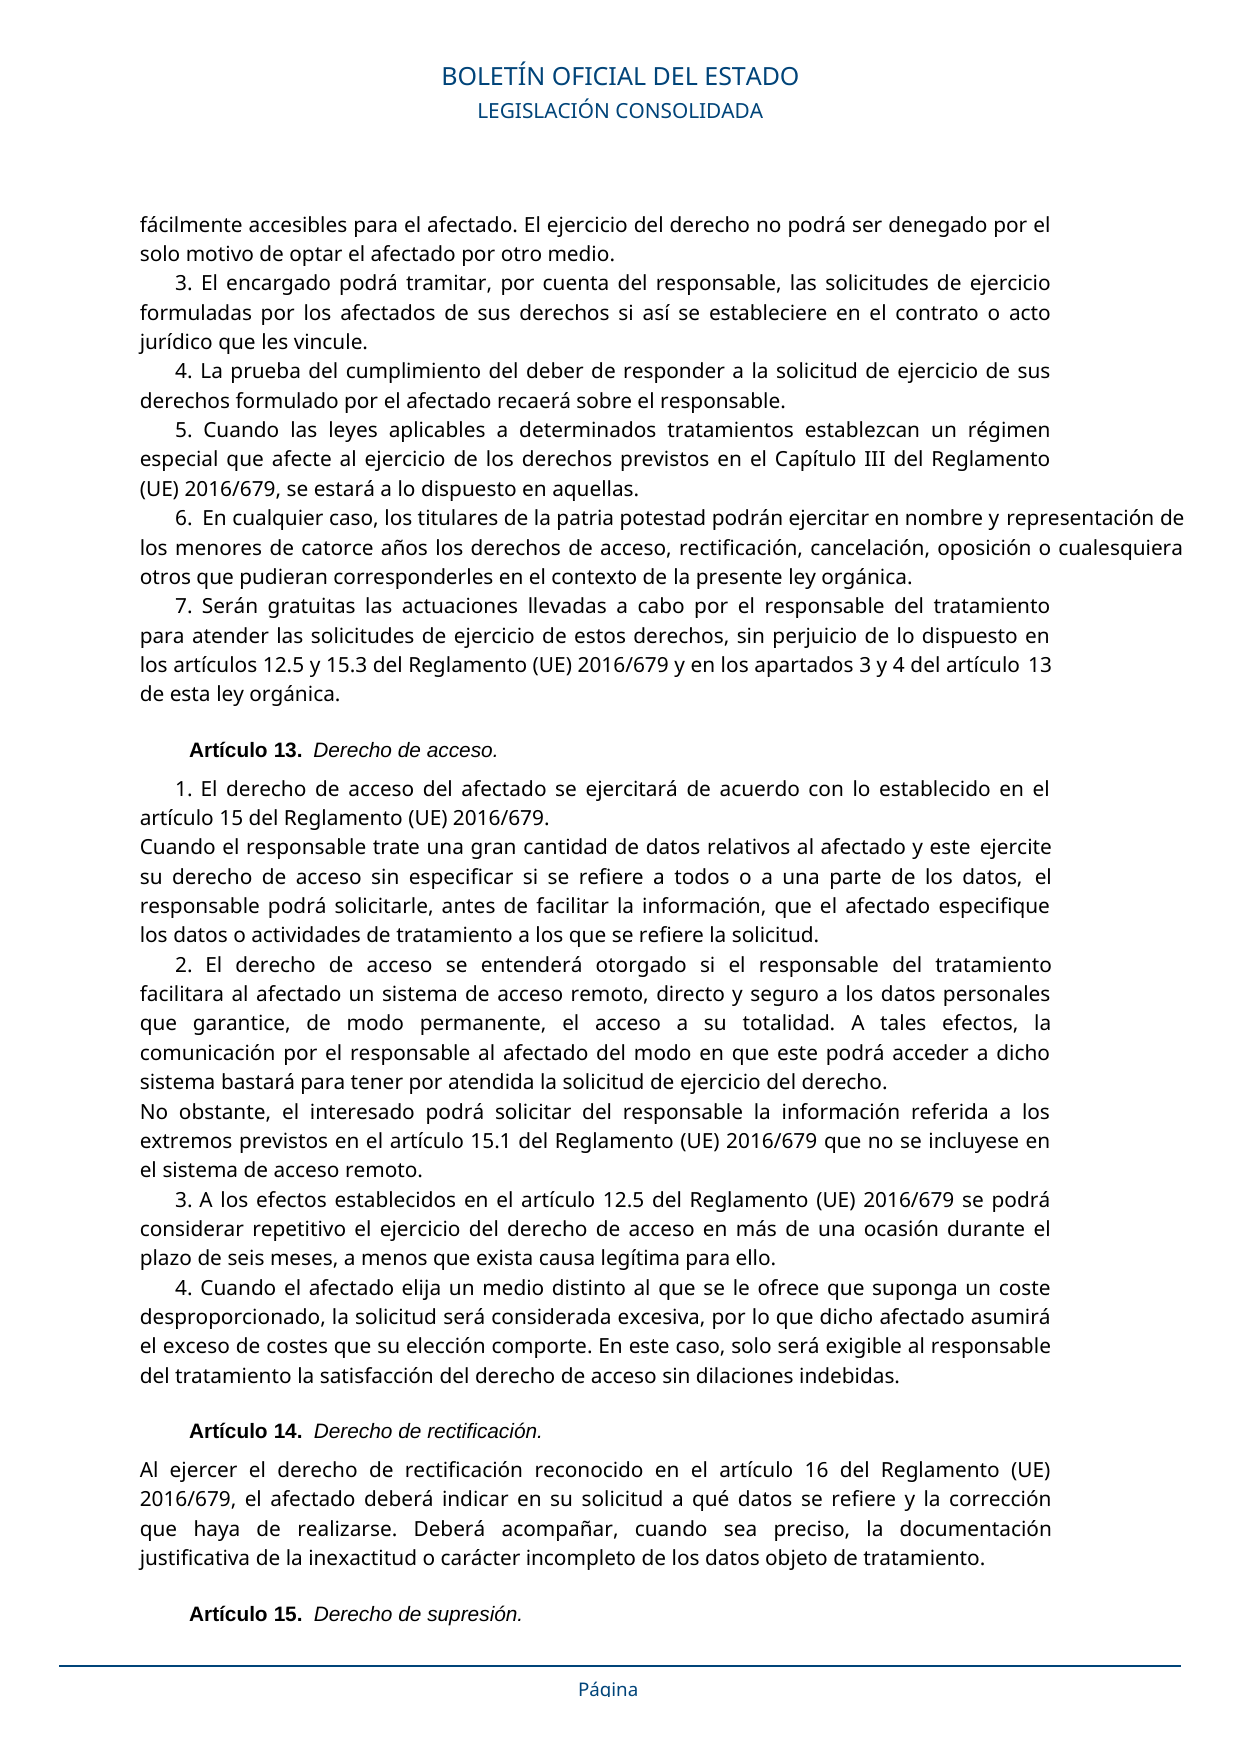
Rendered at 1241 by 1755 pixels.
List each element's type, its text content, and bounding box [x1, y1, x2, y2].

text Artículo 13. Derecho de acceso. [189, 738, 1184, 762]
text fácilmente accesibles para el afectado. El ejercicio del derecho no podrá ser denegado por el solo motivo de optar el afectado por otro medio. [139, 210, 1052, 267]
text Artículo 15. Derecho de supresión. [189, 1601, 1184, 1625]
list El derecho de acceso del afectado se ejercitará de acuerdo con lo establecido en el artículo 15 del Reglamento (UE) 2016/679. [139, 774, 1052, 832]
text Cuando el responsable trate una gran cantidad de datos relativos al afectado y este ejercite su derecho de acceso sin especificar si se refiere a todos o a una parte de los datos, el responsable podrá solicitarle, antes de facilitar la información, que el afectado especifique los datos o actividades de tratamiento a los que se refiere la solicitud. [139, 832, 1052, 949]
list El derecho de acceso se entenderá otorgado si el responsable del tratamiento facilitara al afectado un sistema de acceso remoto, directo y seguro a los datos personales que garantice, de modo permanente, el acceso a su totalidad. A tales efectos, la comunicación por el responsable al afectado del modo en que este podrá acceder a dicho sistema bastará para tener por atendida la solicitud de ejercicio del derecho. [139, 950, 1052, 1095]
list Serán gratuitas las actuaciones llevadas a cabo por el responsable del tratamiento para atender las solicitudes de ejercicio de estos derechos, sin perjuicio de lo dispuesto en los artículos 12.5 y 15.3 del Reglamento (UE) 2016/679 y en los apartados 3 y 4 del artículo 13 de esta ley orgánica. [139, 591, 1052, 708]
list En cualquier caso, los titulares de la patria potestad podrán ejercitar en nombre y representación de los menores de catorce años los derechos de acceso, rectificación, cancelación, oposición o cualesquiera otros que pudieran corresponderles en el contexto de la presente ley orgánica. [139, 503, 1184, 590]
text No obstante, el interesado podrá solicitar del responsable la información referida a los extremos previstos en el artículo 15.1 del Reglamento (UE) 2016/679 que no se incluyese en el sistema de acceso remoto. [139, 1097, 1052, 1184]
text Artículo 14. Derecho de rectificación. [189, 1419, 1184, 1443]
text Al ejercer el derecho de rectificación reconocido en el artículo 16 del Reglamento (UE) 2016/679, el afectado deberá indicar en su solicitud a qué datos se refiere y la corrección que haya de realizarse. Deberá acompañar, cuando sea preciso, la documentación justificativa de la inexactitud o carácter incompleto de los datos objeto de tratamiento. [139, 1455, 1052, 1571]
list Cuando las leyes aplicables a determinados tratamientos establezcan un régimen especial que afecte al ejercicio de los derechos previstos en el Capítulo III del Reglamento (UE) 2016/679, se estará a lo dispuesto en aquellas. [139, 415, 1052, 502]
list La prueba del cumplimiento del deber de responder a la solicitud de ejercicio de sus derechos formulado por el afectado recaerá sobre el responsable. [139, 357, 1052, 414]
list El encargado podrá tramitar, por cuenta del responsable, las solicitudes de ejercicio formuladas por los afectados de sus derechos si así se estableciere en el contrato o acto jurídico que les vincule. [139, 268, 1052, 355]
list A los efectos establecidos en el artículo 12.5 del Reglamento (UE) 2016/679 se podrá considerar repetitivo el ejercicio del derecho de acceso en más de una ocasión durante el plazo de seis meses, a menos que exista causa legítima para ello. [139, 1185, 1052, 1272]
list Cuando el afectado elija un medio distinto al que se le ofrece que suponga un coste desproporcionado, la solicitud será considerada excesiva, por lo que dicho afectado asumirá el exceso de costes que su elección comporte. En este caso, solo será exigible al responsable del tratamiento la satisfacción del derecho de acceso sin dilaciones indebidas. [139, 1273, 1052, 1389]
